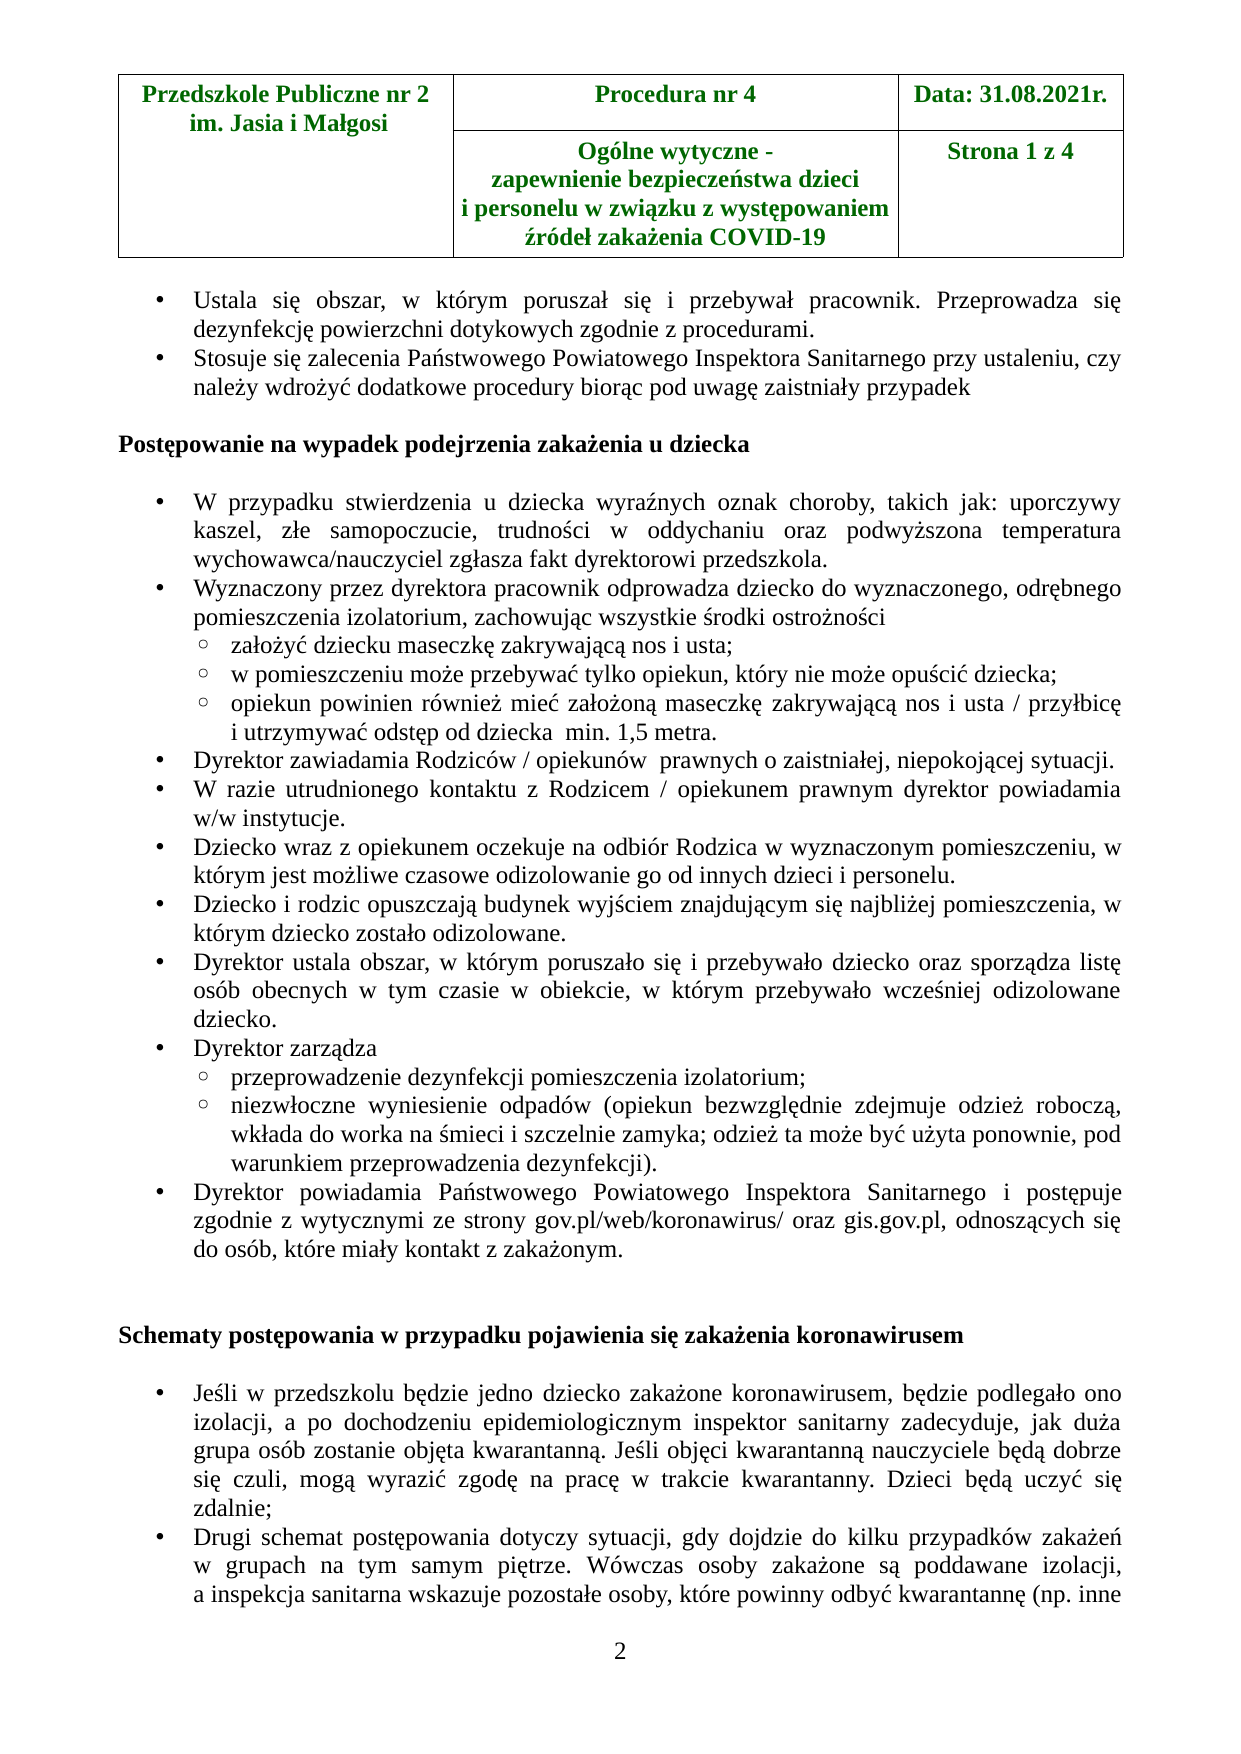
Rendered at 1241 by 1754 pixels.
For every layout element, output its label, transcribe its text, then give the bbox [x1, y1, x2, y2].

list w pomieszczeniu może przebywać tylko opiekun, który nie może opuścić dziecka; [193, 659, 1122, 688]
list niezwłoczne wyniesienie odpadów (opiekun bezwzględnie zdejmuje odzież roboczą, wkłada do worka na śmieci i szczelnie zamyka; odzież ta może być użyta ponownie, pod warunkiem przeprowadzenia dezynfekcji). [193, 1090, 1122, 1177]
list opiekun powinien również mieć założoną maseczkę zakrywającą nos i usta / przyłbicę i utrzymywać odstęp od dziecka min. 1,5 metra. [193, 688, 1122, 745]
list Wyznaczony przez dyrektora pracownik odprowadza dziecko do wyznaczonego, odrębnego pomieszczenia izolatorium, zachowując wszystkie środki ostrożności [156, 573, 1122, 630]
list Drugi schemat postępowania dotyczy sytuacji, gdy dojdzie do kilku przypadków zakażeń w grupach na tym samym piętrze. Wówczas osoby zakażone są poddawane izolacji, a inspekcja sanitarna wskazuje pozostałe osoby, które powinny odbyć kwarantannę (np. inne [156, 1522, 1122, 1608]
list Dyrektor powiadamia Państwowego Powiatowego Inspektora Sanitarnego i postępuje zgodnie z wytycznymi ze strony gov.pl/web/koronawirus/ oraz gis.gov.pl, odnoszących się do osób, które miały kontakt z zakażonym. [156, 1177, 1122, 1263]
text Schematy postępowania w przypadku pojawienia się zakażenia koronawirusem [118, 1263, 1122, 1349]
list założyć dziecku maseczkę zakrywającą nos i usta; [193, 630, 1122, 659]
list Dyrektor ustala obszar, w którym poruszało się i przebywało dziecko oraz sporządza listę osób obecnych w tym czasie w obiekcie, w którym przebywało wcześniej odizolowane dziecko. [156, 947, 1122, 1033]
list Dyrektor zawiadamia Rodziców / opiekunów prawnych o zaistniałej, niepokojącej sytuacji. [156, 745, 1122, 774]
list Jeśli w przedszkolu będzie jedno dziecko zakażone koronawirusem, będzie podlegało ono izolacji, a po dochodzeniu epidemiologicznym inspektor sanitarny zadecyduje, jak duża grupa osób zostanie objęta kwarantanną. Jeśli objęci kwarantanną nauczyciele będą dobrze się czuli, mogą wyrazić zgodę na pracę w trakcie kwarantanny. Dzieci będą uczyć się zdalnie; [156, 1378, 1122, 1522]
text Postępowanie na wypadek podejrzenia zakażenia u dziecka [118, 429, 1122, 458]
list Ustala się obszar, w którym poruszał się i przebywał pracownik. Przeprowadza się dezynfekcję powierzchni dotykowych zgodnie z procedurami. [156, 285, 1122, 343]
list Dziecko wraz z opiekunem oczekuje na odbiór Rodzica w wyznaczonym pomieszczeniu, w którym jest możliwe czasowe odizolowanie go od innych dzieci i personelu. [156, 832, 1122, 889]
list W razie utrudnionego kontaktu z Rodzicem / opiekunem prawnym dyrektor powiadamia w/w instytucje. [156, 774, 1122, 832]
list W przypadku stwierdzenia u dziecka wyraźnych oznak choroby, takich jak: uporczywy kaszel, złe samopoczucie, trudności w oddychaniu oraz podwyższona temperatura wychowawca/nauczyciel zgłasza fakt dyrektorowi przedszkola. [156, 487, 1122, 573]
list przeprowadzenie dezynfekcji pomieszczenia izolatorium; [193, 1062, 1122, 1090]
list Stosuje się zalecenia Państwowego Powiatowego Inspektora Sanitarnego przy ustaleniu, czy należy wdrożyć dodatkowe procedury biorąc pod uwagę zaistniały przypadek [156, 343, 1122, 400]
list Dyrektor zarządza [156, 1033, 1122, 1062]
list Dziecko i rodzic opuszczają budynek wyjściem znajdującym się najbliżej pomieszczenia, w którym dziecko zostało odizolowane. [156, 889, 1122, 947]
